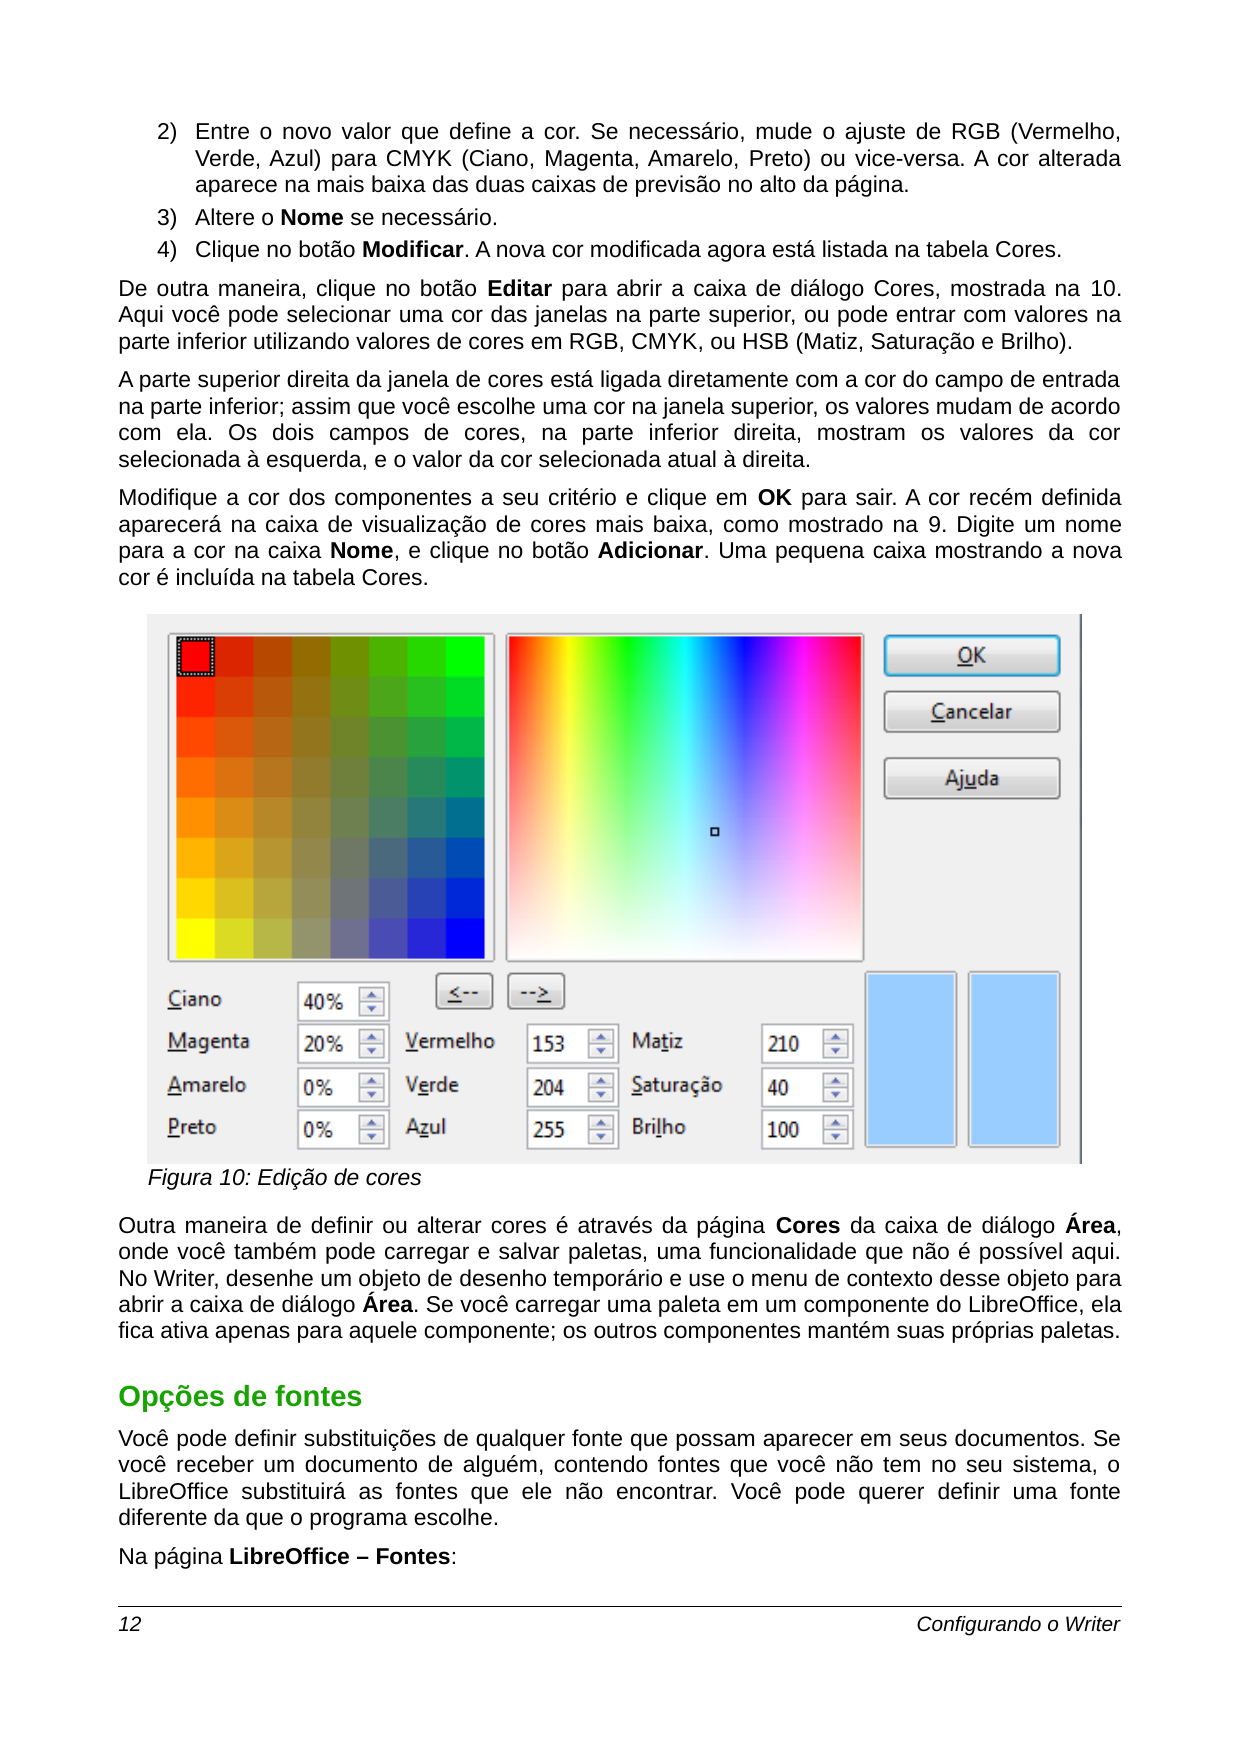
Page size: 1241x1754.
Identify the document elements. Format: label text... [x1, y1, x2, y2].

text Na página LibreOffice – Fontes: [118, 1543, 1122, 1569]
text De outra maneira, clique no botão Editar para abrir a caixa de diálogo Cores, mostrada na 10. Aqui você pode selecionar uma cor das janelas na parte superior, ou pode entrar com valores na parte inferior utilizando valores de cores em RGB, CMYK, ou HSB (Matiz, Saturação e Brilho). [118, 275, 1122, 354]
text A parte superior direita da janela de cores está ligada diretamente com a cor do campo de entrada na parte inferior; assim que você escolhe uma cor na janela superior, os valores mudam de acordo com ela. Os dois campos de cores, na parte inferior direita, mostram os valores da cor selecionada à esquerda, e o valor da cor selecionada atual à direita. [118, 366, 1122, 472]
text Figura 10: Edição de cores [148, 1164, 1093, 1190]
text Modifique a cor dos componentes a seu critério e clique em OK para sair. A cor recém definida aparecerá na caixa de visualização de cores mais baixa, como mostrado na 9. Digite um nome para a cor na caixa Nome, e clique no botão Adicionar. Uma pequena caixa mostrando a nova cor é incluída na tabela Cores. [118, 484, 1122, 590]
picture [147, 614, 1082, 1164]
text Você pode definir substituições de qualquer fonte que possam aparecer em seus documentos. Se você receber um documento de alguém, contendo fontes que você não tem no seu sistema, o LibreOffice substituirá as fontes que ele não encontrar. Você pode querer definir uma fonte diferente da que o programa escolhe. [118, 1425, 1122, 1531]
list Altere o Nome se necessário. [177, 203, 1122, 230]
text Outra maneira de definir ou alterar cores é através da página Cores da caixa de diálogo Área, onde você também pode carregar e salvar paletas, uma funcionalidade que não é possível aqui. No Writer, desenhe um objeto de desenho temporário e use o menu de contexto desse objeto para abrir a caixa de diálogo Área. Se você carregar uma paleta em um componente do LibreOffice, ela fica ativa apenas para aquele componente; os outros componentes mantém suas próprias paletas. [118, 1212, 1122, 1344]
subtitle Opções de fontes [118, 1379, 1122, 1413]
list Clique no botão Modificar. A nova cor modificada agora está listada na tabela Cores. [177, 236, 1122, 262]
list Entre o novo valor que define a cor. Se necessário, mude o ajuste de RGB (Vermelho, Verde, Azul) para CMYK (Ciano, Magenta, Amarelo, Preto) ou vice-versa. A cor alterada aparece na mais baixa das duas caixas de previsão no alto da página. [177, 118, 1122, 197]
